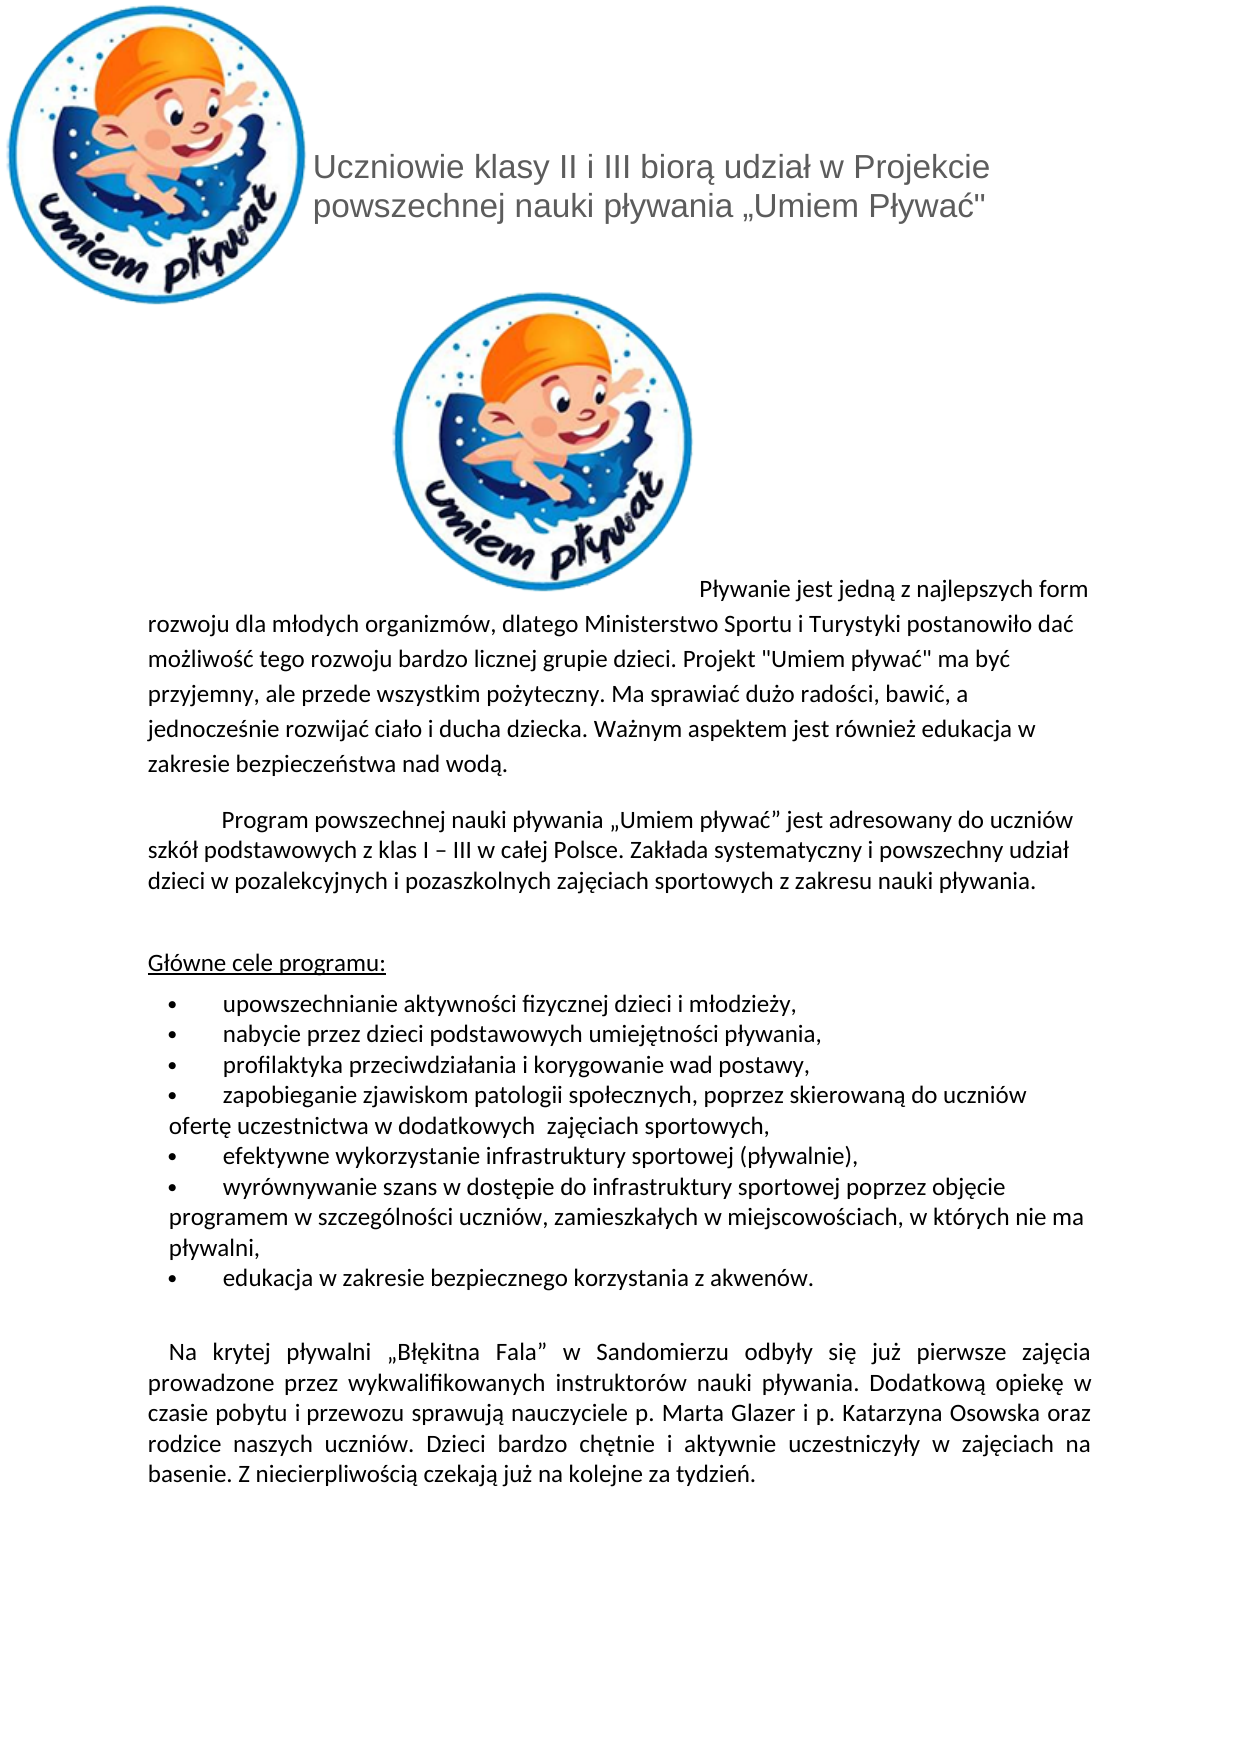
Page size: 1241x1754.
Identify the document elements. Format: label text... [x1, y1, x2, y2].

list upowszechnianie aktywności fizycznej dzieci i młodzieży, [169, 988, 1093, 1018]
list nabycie przez dzieci podstawowych umiejętności pływania, [169, 1018, 1093, 1049]
picture [386, 286, 700, 598]
list edukacja w zakresie bezpiecznego korzystania z akwenów. [169, 1263, 1093, 1293]
list profilaktyka przeciwdziałania i korygowanie wad postawy, [169, 1049, 1093, 1079]
picture [0, 0, 313, 311]
text Program powszechnej nauki pływania „Umiem pływać” jest adresowany do uczniów szkół podstawowych z klas I – III w całej Polsce. Zakłada systematyczny i powszechny udział dzieci w pozalekcyjnych i pozaszkolnych zajęciach sportowych z zakresu nauki pływania. [148, 804, 1093, 895]
subtitle Uczniowie klasy II i III biorą udział w Projekcie powszechnej nauki pływania „Umiem Pływać" [313, 148, 1093, 224]
list efektywne wykorzystanie infrastruktury sportowej (pływalnie), [169, 1141, 1093, 1171]
text Na krytej pływalni „Błękitna Fala” w Sandomierzu odbyły się już pierwsze zajęcia prowadzone przez wykwalifikowanych instruktorów nauki pływania. Dodatkową opiekę w czasie pobytu i przewozu sprawują nauczyciele p. Marta Glazer i p. Katarzyna Osowska oraz rodzice naszych uczniów. Dzieci bardzo chętnie i aktywnie uczestniczyły w zajęciach na basenie. Z niecierpliwością czekają już na kolejne za tydzień. [148, 1336, 1093, 1489]
list wyrównywanie szans w dostępie do infrastruktury sportowej poprzez objęcie programem w szczególności uczniów, zamieszkałych w miejscowościach, w których nie ma pływalni, [169, 1171, 1093, 1263]
list zapobieganie zjawiskom patologii społecznych, poprzez skierowaną do uczniów ofertę uczestnictwa w dodatkowych zajęciach sportowych, [169, 1079, 1093, 1141]
text Główne cele programu: [148, 947, 1093, 977]
text Pływanie jest jedną z najlepszych form rozwoju dla młodych organizmów, dlatego Ministerstwo Sportu i Turystyki postanowiło dać możliwość tego rozwoju bardzo licznej grupie dzieci. Projekt "Umiem pływać" ma być przyjemny, ale przede wszystkim pożyteczny. Ma sprawiać dużo radości, bawić, a jednocześnie rozwijać ciało i ducha dziecka. Ważnym aspektem jest również edukacja w zakresie bezpieczeństwa nad wodą. [148, 287, 1093, 778]
